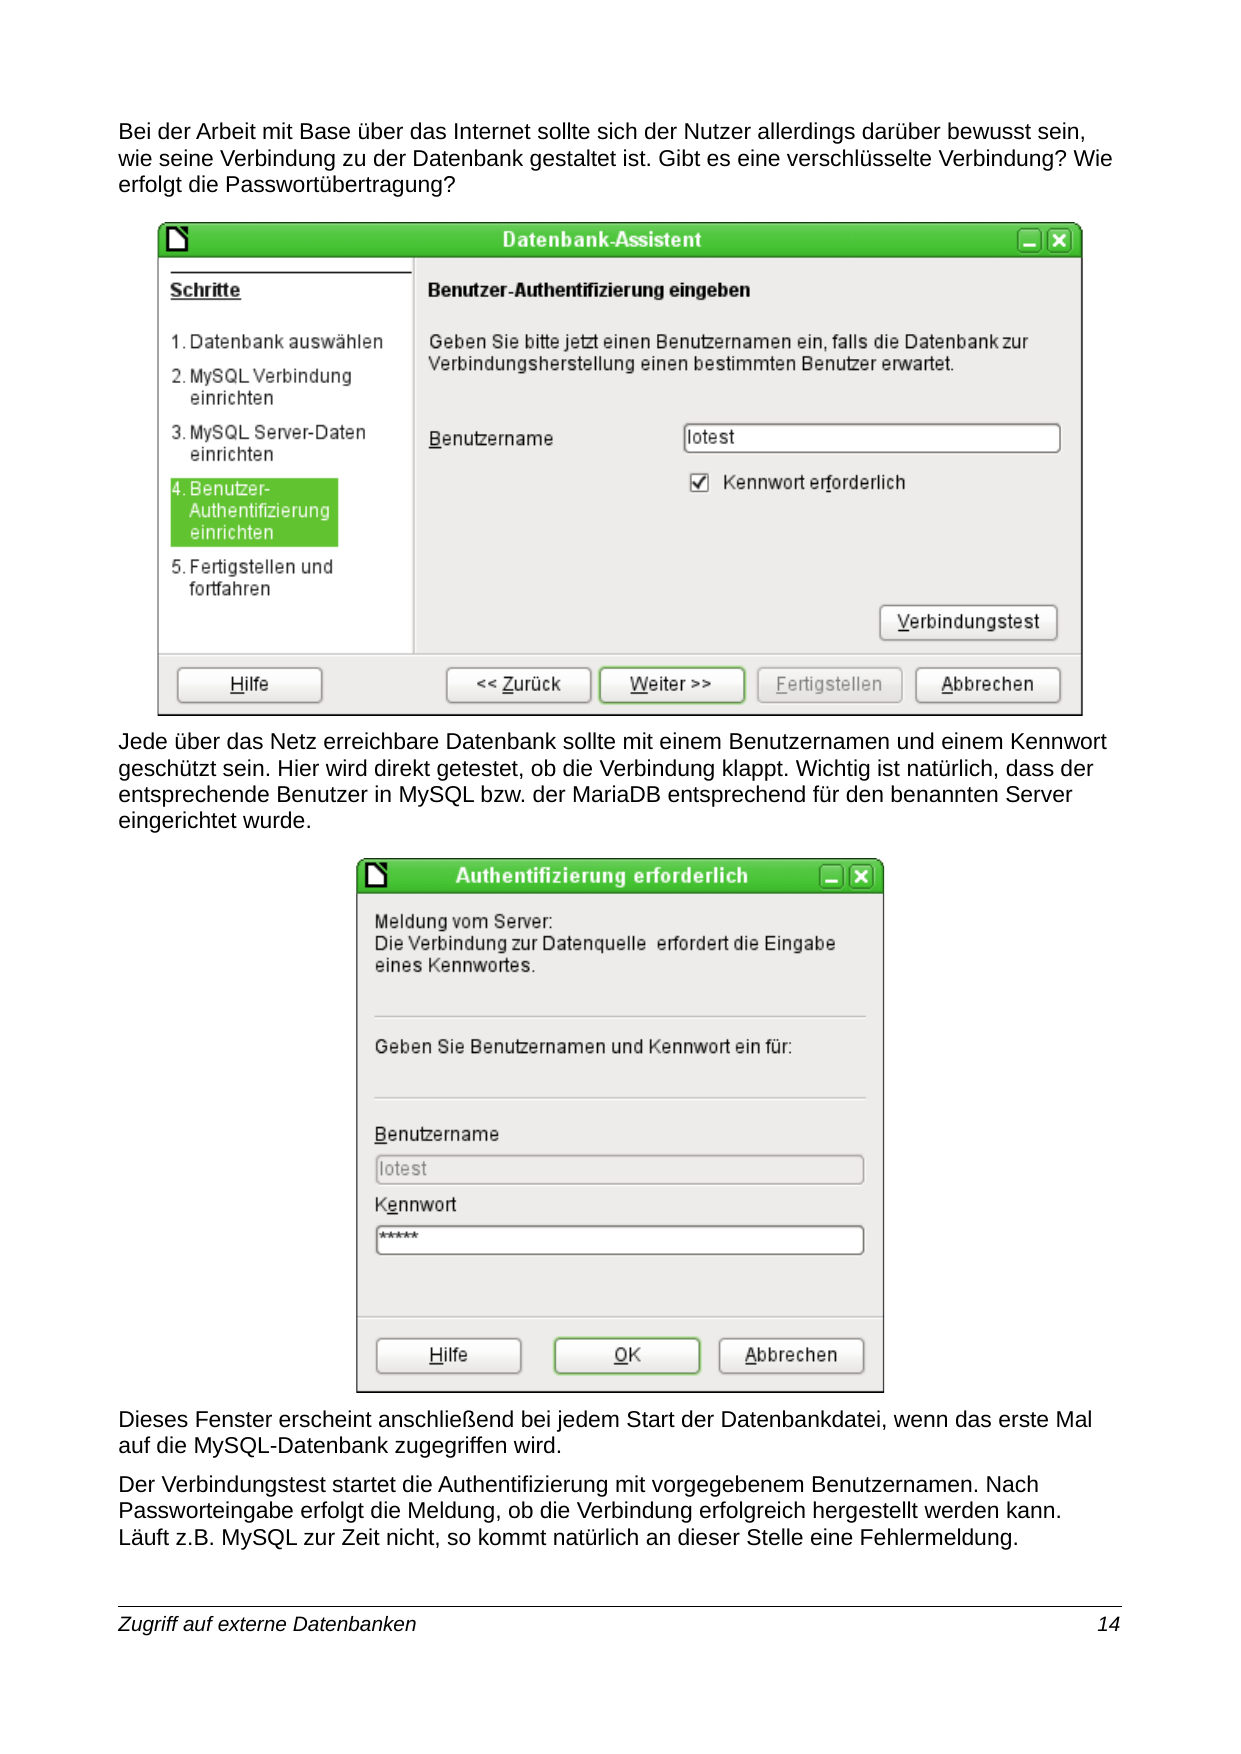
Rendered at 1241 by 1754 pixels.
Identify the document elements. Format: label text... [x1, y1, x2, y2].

text Dieses Fenster erscheint anschließend bei jedem Start der Datenbankdatei, wenn das erste Mal auf die MySQL-Datenbank zugegriffen wird. [118, 1406, 1122, 1458]
text Der Verbindungstest startet die Authentifizierung mit vorgegebenem Benutzernamen. Nach Passworteingabe erfolgt die Meldung, ob die Verbindung erfolgreich hergestellt werden kann. Läuft z.B. MySQL zur Zeit nicht, so kommt natürlich an dieser Stelle eine Fehlermeldung. [118, 1471, 1122, 1550]
text Bei der Arbeit mit Base über das Internet sollte sich der Nutzer allerdings darüber bewusst sein, wie seine Verbindung zu der Datenbank gestaltet ist. Gibt es eine verschlüsselte Verbindung? Wie erfolgt die Passwortübertragung? [118, 118, 1122, 197]
picture [157, 222, 1083, 716]
text Jede über das Netz erreichbare Datenbank sollte mit einem Benutzernamen und einem Kennwort geschützt sein. Hier wird direkt getestet, ob die Verbindung klappt. Wichtig ist natürlich, dass der entsprechende Benutzer in MySQL bzw. der MariaDB entsprechend für den benannten Server eingerichtet wurde. [118, 728, 1122, 834]
picture [356, 858, 885, 1393]
